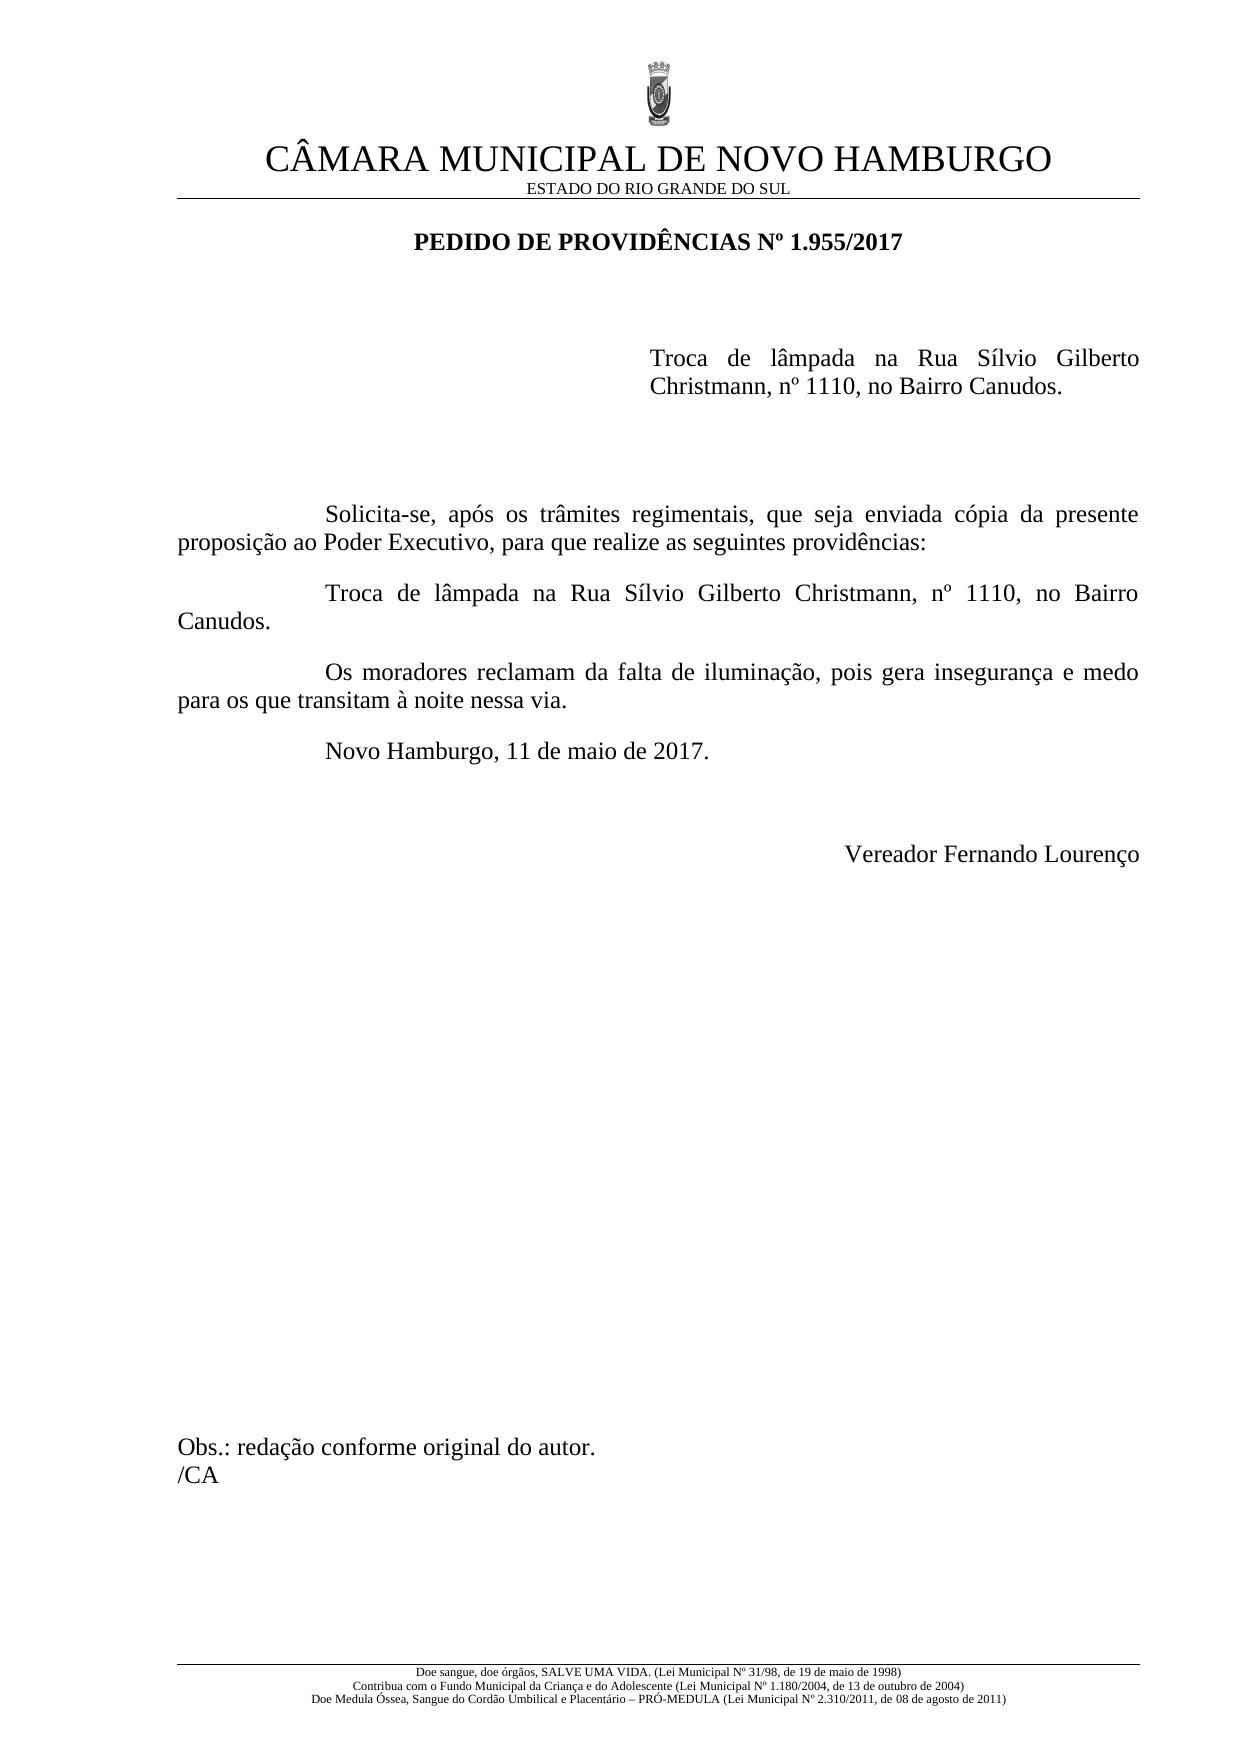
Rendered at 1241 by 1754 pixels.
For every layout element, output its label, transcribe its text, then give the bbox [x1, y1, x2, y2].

text Obs.: redação conforme original do autor. [177, 1433, 1140, 1461]
text Novo Hamburgo, 11 de maio de 2017. [177, 737, 1140, 765]
text /CA [177, 1461, 1140, 1489]
text Vereador Fernando Lourenço [177, 840, 1140, 867]
text Solicita-se, após os trâmites regimentais, que seja enviada cópia da presente proposição ao Poder Executivo, para que realize as seguintes providências: [177, 500, 1140, 556]
text Os moradores reclamam da falta de iluminação, pois gera insegurança e medo para os que transitam à noite nessa via. [177, 658, 1140, 714]
text PEDIDO DE PROVIDÊNCIAS Nº 1.955/2017 [177, 228, 1140, 256]
text Troca de lâmpada na Rua Sílvio Gilberto Christmann, nº 1110, no Bairro Canudos. [177, 579, 1140, 635]
text Troca de lâmpada na Rua Sílvio Gilberto Christmann, nº 1110, no Bairro Canudos. [649, 344, 1140, 400]
